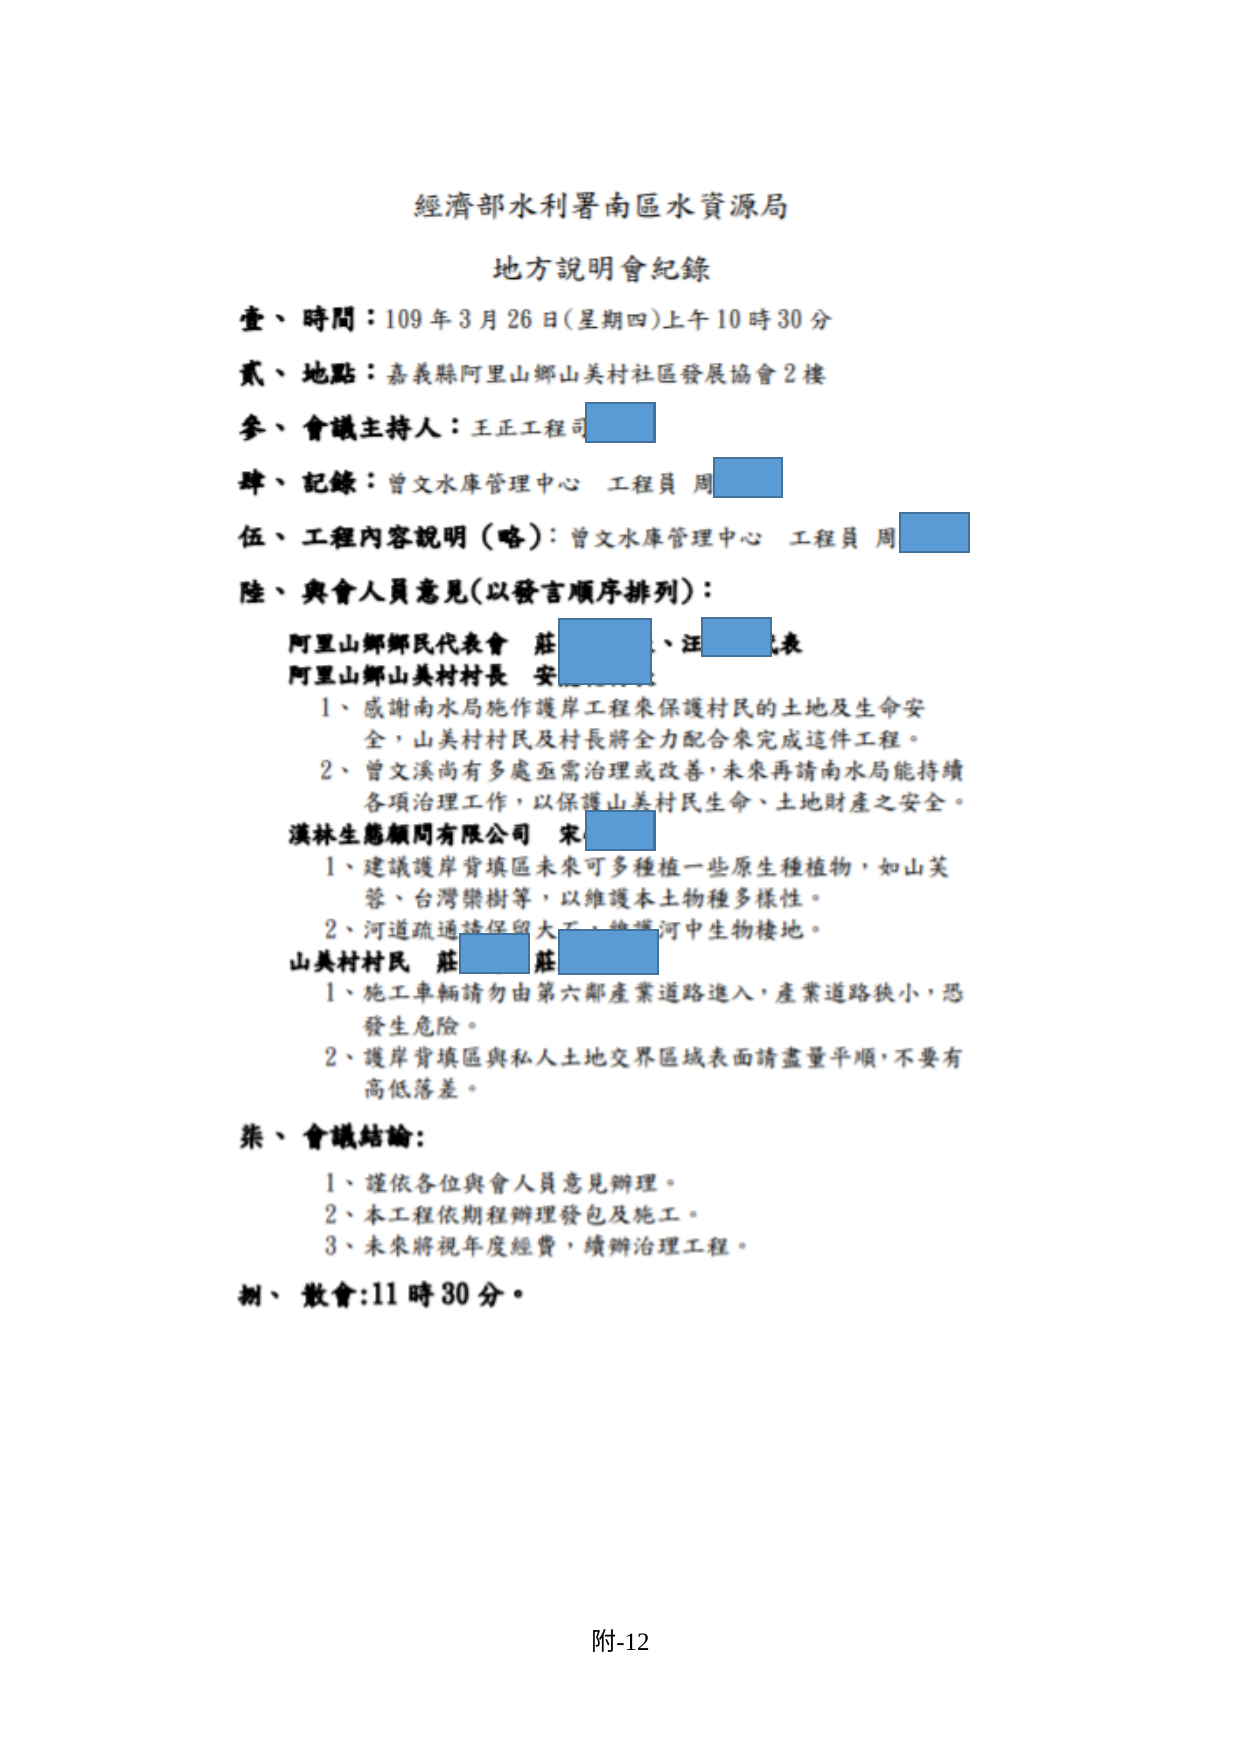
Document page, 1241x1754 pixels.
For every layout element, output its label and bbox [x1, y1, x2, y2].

picture [187, 175, 1004, 1328]
